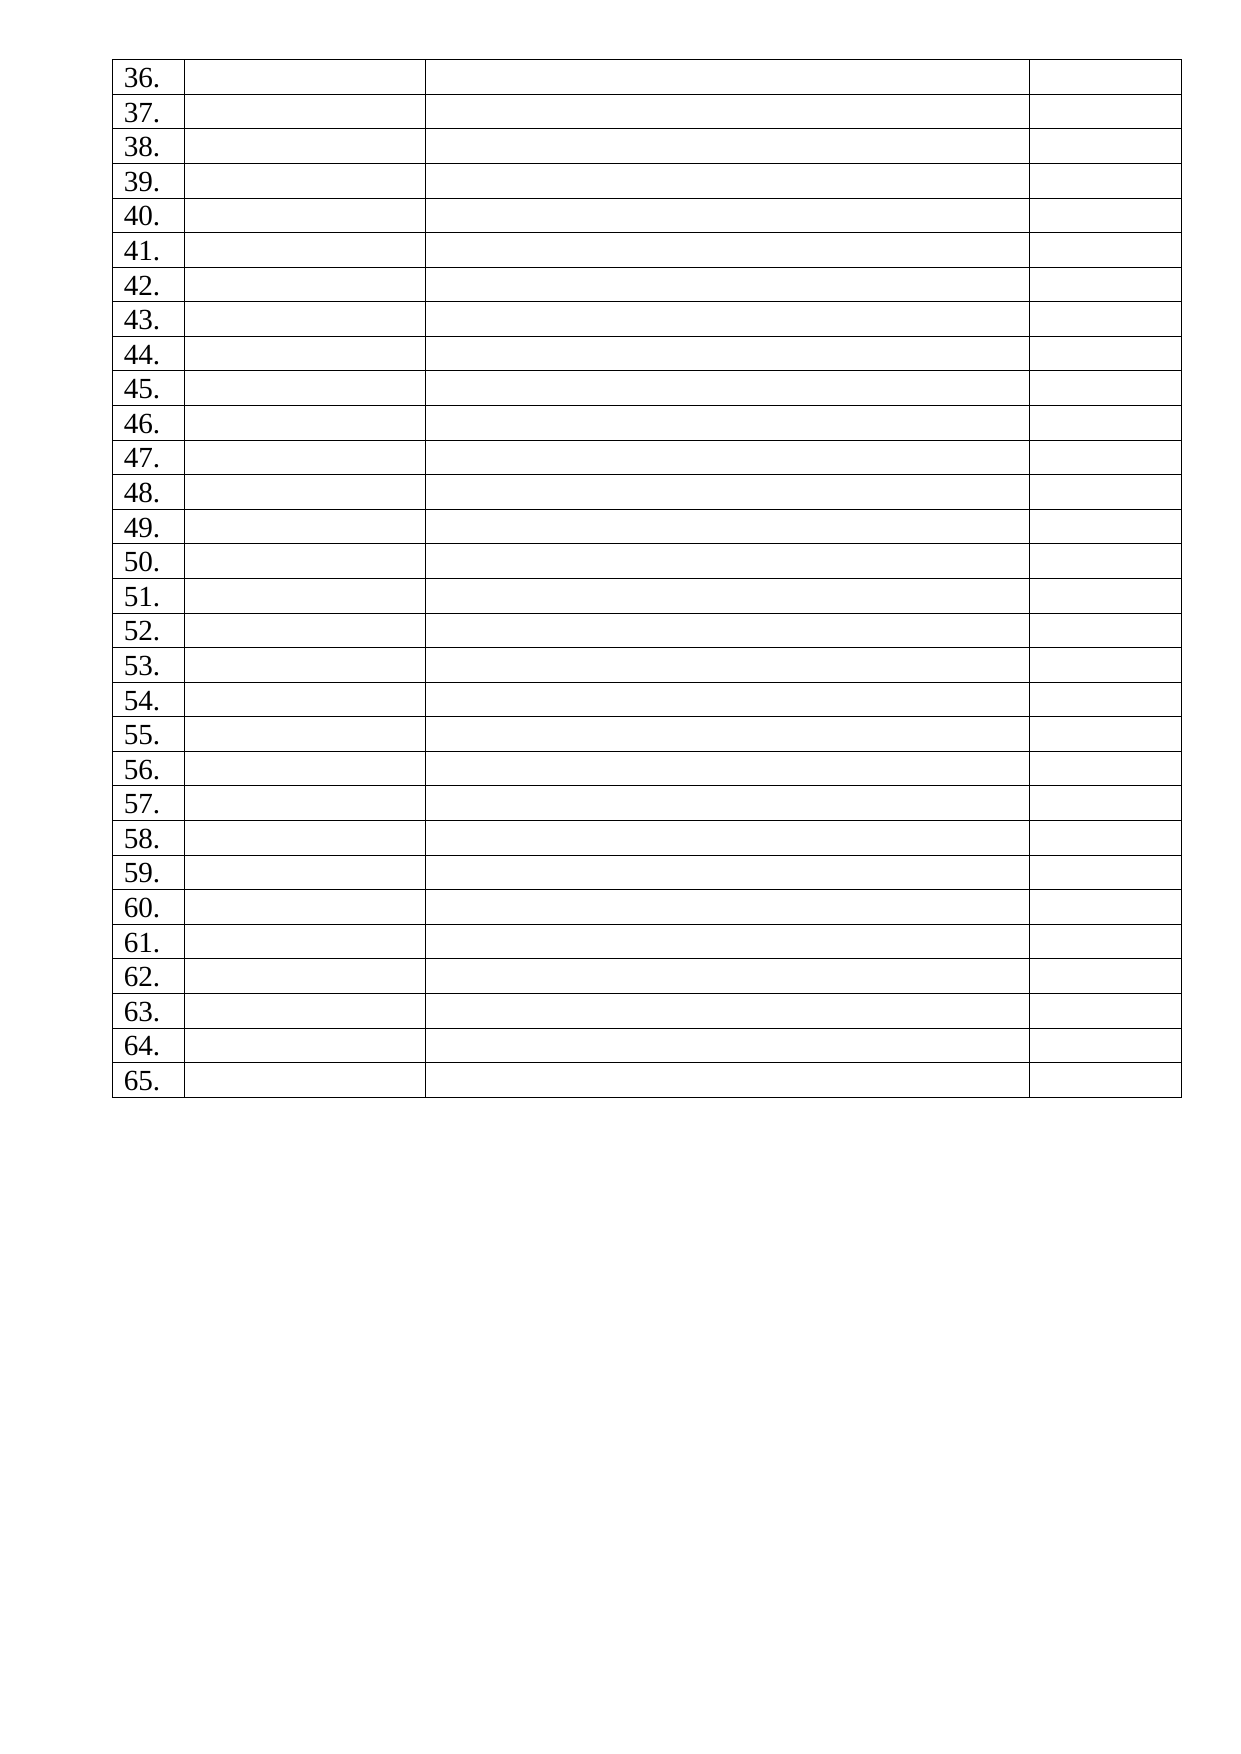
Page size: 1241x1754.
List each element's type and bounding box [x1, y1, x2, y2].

table_cell [426, 925, 1029, 958]
table_cell [185, 302, 425, 336]
table_cell [1030, 302, 1181, 336]
table_cell [426, 60, 1029, 94]
table_cell [1030, 1029, 1181, 1062]
table_cell [1030, 129, 1181, 163]
table_cell [113, 371, 184, 405]
table_cell [1030, 890, 1181, 924]
table_cell [185, 614, 425, 647]
table_cell [426, 717, 1029, 751]
table_cell [185, 406, 425, 439]
table_cell [426, 786, 1029, 820]
table_cell [426, 268, 1029, 301]
table_cell [1030, 717, 1181, 751]
table_cell [113, 959, 184, 993]
table_cell [113, 337, 184, 370]
table_cell [185, 890, 425, 924]
table_cell [185, 199, 425, 232]
table_cell [113, 164, 184, 197]
table_cell [113, 95, 184, 128]
table_cell [185, 786, 425, 820]
table_cell [185, 441, 425, 474]
table_cell [426, 890, 1029, 924]
table_cell [113, 544, 184, 578]
table_cell [426, 441, 1029, 474]
table_cell [113, 856, 184, 889]
table_cell [185, 648, 425, 682]
table_cell [185, 994, 425, 1027]
table_cell [1030, 510, 1181, 543]
table_cell [113, 752, 184, 785]
table_cell [426, 1029, 1029, 1062]
table_cell [426, 475, 1029, 509]
table_cell [113, 233, 184, 267]
table_cell [1030, 199, 1181, 232]
table_cell [185, 475, 425, 509]
table_cell [185, 959, 425, 993]
table_cell [185, 752, 425, 785]
table_cell [113, 60, 184, 94]
table_cell [113, 1029, 184, 1062]
table_cell [113, 406, 184, 439]
table_cell [426, 1063, 1029, 1097]
table_cell [185, 337, 425, 370]
table_cell [185, 164, 425, 197]
table_cell [113, 302, 184, 336]
table_cell [185, 95, 425, 128]
table_cell [1030, 683, 1181, 716]
table_cell [185, 544, 425, 578]
table_cell [185, 1029, 425, 1062]
table_cell [426, 337, 1029, 370]
table_cell [1030, 821, 1181, 854]
table_cell [185, 683, 425, 716]
table_cell [426, 164, 1029, 197]
table_cell [1030, 994, 1181, 1027]
table_cell [426, 95, 1029, 128]
table_cell [185, 925, 425, 958]
table_cell [185, 821, 425, 854]
table_cell [1030, 648, 1181, 682]
table_cell [113, 717, 184, 751]
table_cell [113, 475, 184, 509]
table_cell [185, 60, 425, 94]
table_cell [426, 129, 1029, 163]
table_cell [426, 752, 1029, 785]
table_cell [426, 683, 1029, 716]
table_cell [1030, 441, 1181, 474]
table_cell [1030, 164, 1181, 197]
table_cell [113, 268, 184, 301]
table_cell [113, 441, 184, 474]
table_cell [426, 510, 1029, 543]
table_cell [185, 856, 425, 889]
table_cell [1030, 406, 1181, 439]
table_cell [426, 233, 1029, 267]
table_cell [426, 648, 1029, 682]
table_cell [185, 268, 425, 301]
table_cell [113, 821, 184, 854]
table_cell [426, 406, 1029, 439]
table_cell [113, 890, 184, 924]
table_cell [1030, 268, 1181, 301]
table_cell [113, 683, 184, 716]
table_cell [113, 994, 184, 1027]
table_cell [185, 579, 425, 612]
table_cell [185, 371, 425, 405]
table_cell [426, 821, 1029, 854]
table_cell [113, 199, 184, 232]
table_cell [1030, 786, 1181, 820]
table_cell [185, 1063, 425, 1097]
table_cell [113, 579, 184, 612]
table_cell [1030, 959, 1181, 993]
table_cell [426, 302, 1029, 336]
table_cell [426, 994, 1029, 1027]
table_cell [1030, 856, 1181, 889]
table_cell [185, 233, 425, 267]
table_cell [113, 614, 184, 647]
table_cell [1030, 95, 1181, 128]
table_cell [113, 510, 184, 543]
table_cell [426, 614, 1029, 647]
table_cell [1030, 579, 1181, 612]
table_cell [113, 925, 184, 958]
table_cell [1030, 614, 1181, 647]
table_cell [1030, 925, 1181, 958]
table_cell [113, 786, 184, 820]
table_cell [1030, 337, 1181, 370]
table_cell [426, 544, 1029, 578]
table_cell [1030, 371, 1181, 405]
table_cell [185, 510, 425, 543]
table_cell [426, 371, 1029, 405]
table_cell [1030, 1063, 1181, 1097]
table_cell [1030, 544, 1181, 578]
table_cell [1030, 233, 1181, 267]
table_cell [185, 129, 425, 163]
table_cell [1030, 752, 1181, 785]
table_cell [185, 717, 425, 751]
table_cell [113, 129, 184, 163]
table_cell [1030, 475, 1181, 509]
table_cell [426, 199, 1029, 232]
table_cell [113, 1063, 184, 1097]
table_cell [426, 856, 1029, 889]
table_cell [113, 648, 184, 682]
table_cell [426, 579, 1029, 612]
table_cell [426, 959, 1029, 993]
table_cell [1030, 60, 1181, 94]
